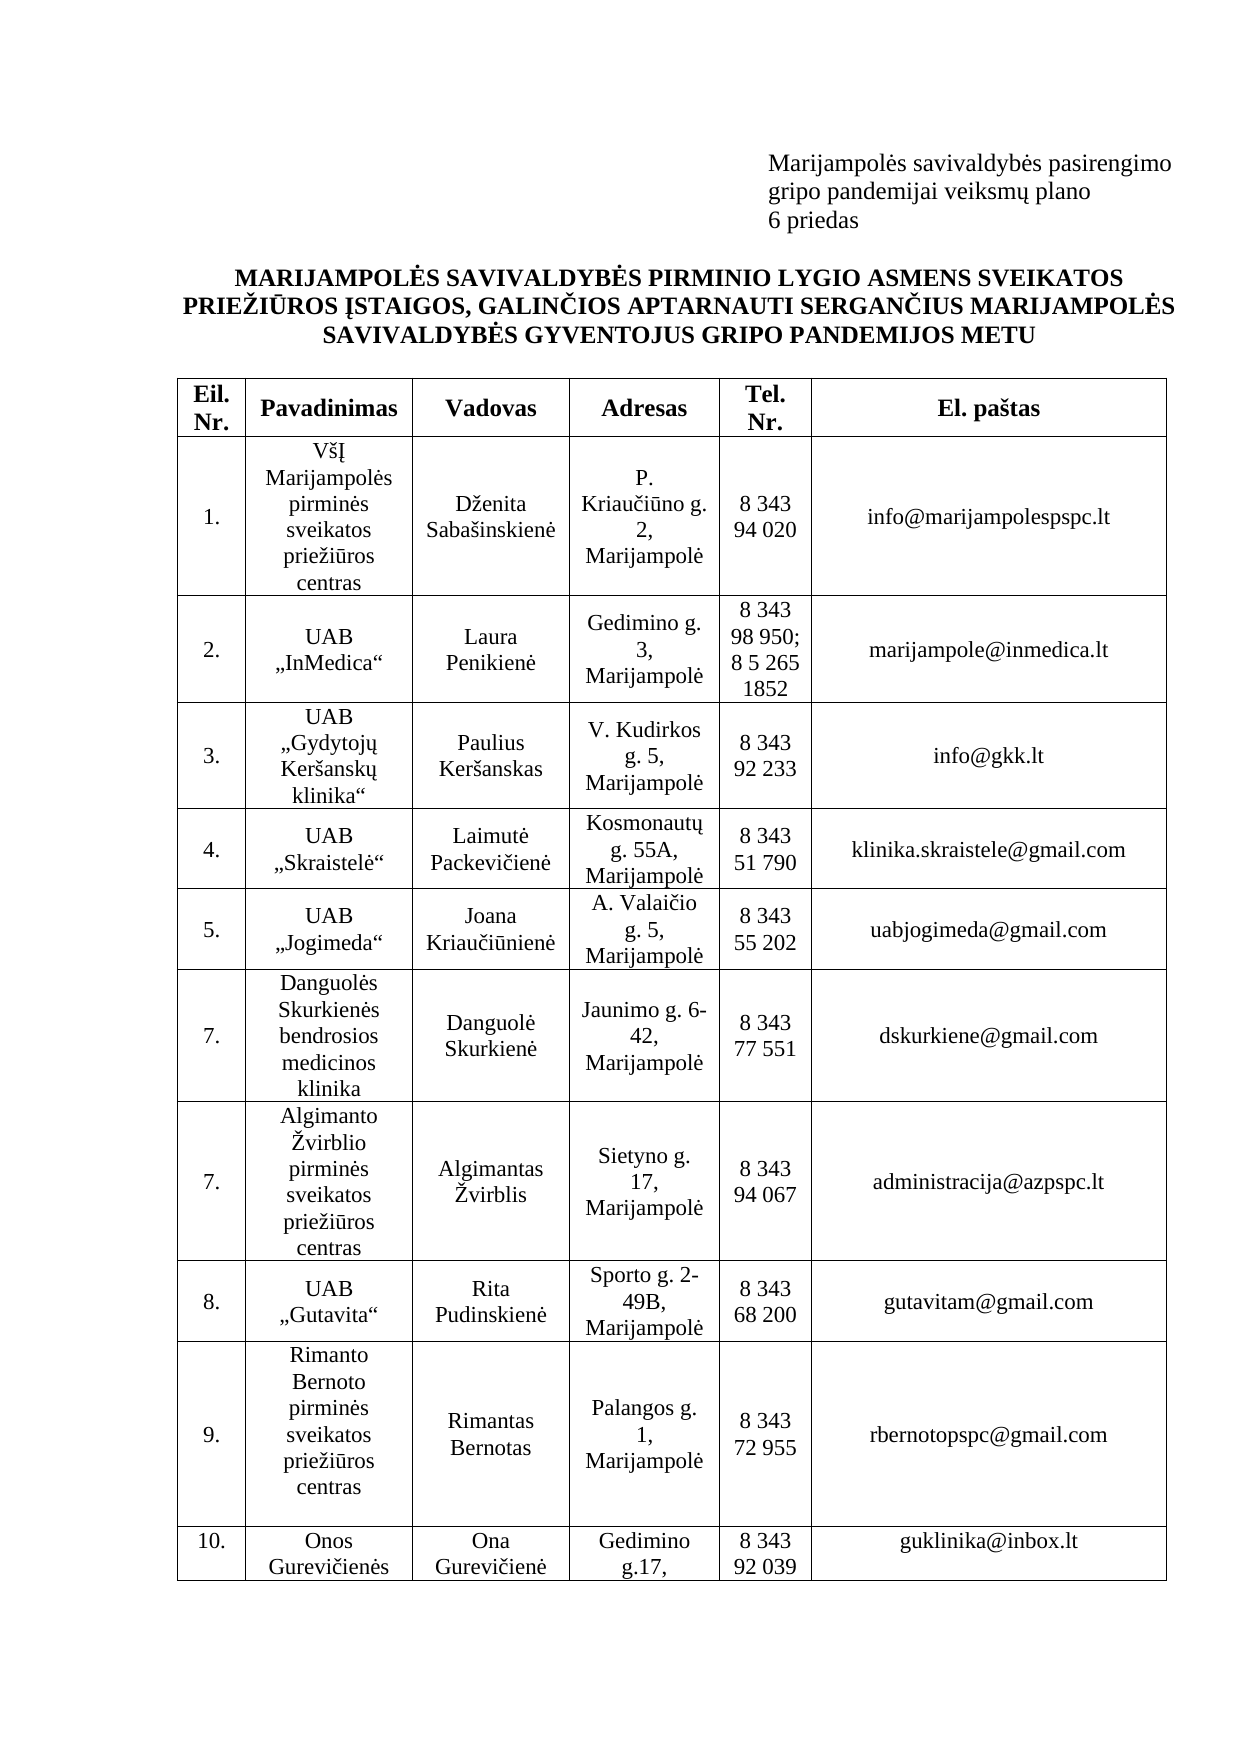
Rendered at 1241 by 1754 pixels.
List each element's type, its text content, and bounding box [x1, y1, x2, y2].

table_cell Algimanto Žvirblio pirminės sveikatos priežiūros centras [246, 1102, 412, 1260]
table_cell 8. [178, 1261, 245, 1341]
table_cell Rimantas Bernotas [413, 1342, 569, 1526]
table_cell gutavitam@gmail.com [812, 1261, 1166, 1341]
table_cell Gedimino g.17, [570, 1527, 719, 1580]
table_cell Kosmonautų g. 55A, Marijampolė [570, 809, 719, 888]
table_cell 8 343 94 020 [720, 437, 811, 595]
table_cell UAB „Gydytojų Keršanskų klinika“ [246, 703, 412, 808]
table_cell 7. [178, 970, 245, 1101]
table_cell Gedimino g. 3, Marijampolė [570, 596, 719, 702]
table_header Adresas [570, 379, 719, 436]
table_cell UAB „Skraistelė“ [246, 809, 412, 888]
table_cell Sporto g. 2-49B, Marijampolė [570, 1261, 719, 1341]
table_cell Palangos g. 1, Marijampolė [570, 1342, 719, 1526]
table_cell Dženita Sabašinskienė [413, 437, 569, 595]
table_header Eil. Nr. [178, 379, 245, 436]
table_cell 8 343 72 955 [720, 1342, 811, 1526]
table_cell 3. [178, 703, 245, 808]
table_cell Algimantas Žvirblis [413, 1102, 569, 1260]
table_cell UAB „Gutavita“ [246, 1261, 412, 1341]
text Marijampolės savivaldybės pasirengimo [768, 148, 1181, 176]
table_cell Joana Kriaučiūnienė [413, 889, 569, 968]
table_cell klinika.skraistele@gmail.com [812, 809, 1166, 888]
table_cell Laura Penikienė [413, 596, 569, 702]
table_cell 4. [178, 809, 245, 888]
table_cell 8 343 51 790 [720, 809, 811, 888]
table_cell uabjogimeda@gmail.com [812, 889, 1166, 968]
table_cell V. Kudirkos g. 5, Marijampolė [570, 703, 719, 808]
table_cell 5. [178, 889, 245, 968]
table_cell Rita Pudinskienė [413, 1261, 569, 1341]
table_header Pavadinimas [246, 379, 412, 436]
table_cell 8 343 55 202 [720, 889, 811, 968]
table_cell UAB „Jogimeda“ [246, 889, 412, 968]
table_cell 8 343 92 039 [720, 1527, 811, 1580]
table_cell A. Valaičio g. 5, Marijampolė [570, 889, 719, 968]
table_cell 7. [178, 1102, 245, 1260]
table_cell administracija@azpspc.lt [812, 1102, 1166, 1260]
table_cell 8 343 94 067 [720, 1102, 811, 1260]
table_cell Rimanto Bernoto pirminės sveikatos priežiūros centras [246, 1342, 412, 1526]
table_cell guklinika@inbox.lt [812, 1527, 1166, 1580]
table_cell 10. [178, 1527, 245, 1580]
table_cell 1. [178, 437, 245, 595]
table_cell UAB „InMedica“ [246, 596, 412, 702]
table_header Tel. Nr. [720, 379, 811, 436]
table_cell Danguolės Skurkienės bendrosios medicinos klinika [246, 970, 412, 1101]
text 6 priedas [768, 205, 1181, 234]
table_cell dskurkiene@gmail.com [812, 970, 1166, 1101]
text MARIJAMPOLĖS SAVIVALDYBĖS PIRMINIO LYGIO ASMENS SVEIKATOS PRIEŽIŪROS ĮSTAIGOS, GALINČIOS APTARNAUTI SERGANČIUS MARIJAMPOLĖS SAVIVALDYBĖS GYVENTOJUS GRIPO PANDEMIJOS METU [177, 263, 1181, 349]
table_cell Sietyno g. 17, Marijampolė [570, 1102, 719, 1260]
table_cell 8 343 68 200 [720, 1261, 811, 1341]
table_cell Laimutė Packevičienė [413, 809, 569, 888]
table_header Vadovas [413, 379, 569, 436]
table_cell Ona Gurevičienė [413, 1527, 569, 1580]
table_cell VšĮ Marijampolės pirminės sveikatos priežiūros centras [246, 437, 412, 595]
table_cell marijampole@inmedica.lt [812, 596, 1166, 702]
table_cell 8 343 92 233 [720, 703, 811, 808]
table_cell Danguolė Skurkienė [413, 970, 569, 1101]
table_cell info@marijampolespspc.lt [812, 437, 1166, 595]
table_cell Onos Gurevičienės [246, 1527, 412, 1580]
table_cell info@gkk.lt [812, 703, 1166, 808]
table_cell P. Kriaučiūno g. 2, Marijampolė [570, 437, 719, 595]
table_header El. paštas [812, 379, 1166, 436]
table_cell 9. [178, 1342, 245, 1526]
table_cell 8 343 98 950; 8 5 265 1852 [720, 596, 811, 702]
table_cell Jaunimo g. 6-42, Marijampolė [570, 970, 719, 1101]
text gripo pandemijai veiksmų plano [768, 176, 1181, 205]
table_cell 2. [178, 596, 245, 702]
table_cell 8 343 77 551 [720, 970, 811, 1101]
table_cell rbernotopspc@gmail.com [812, 1342, 1166, 1526]
table_cell Paulius Keršanskas [413, 703, 569, 808]
